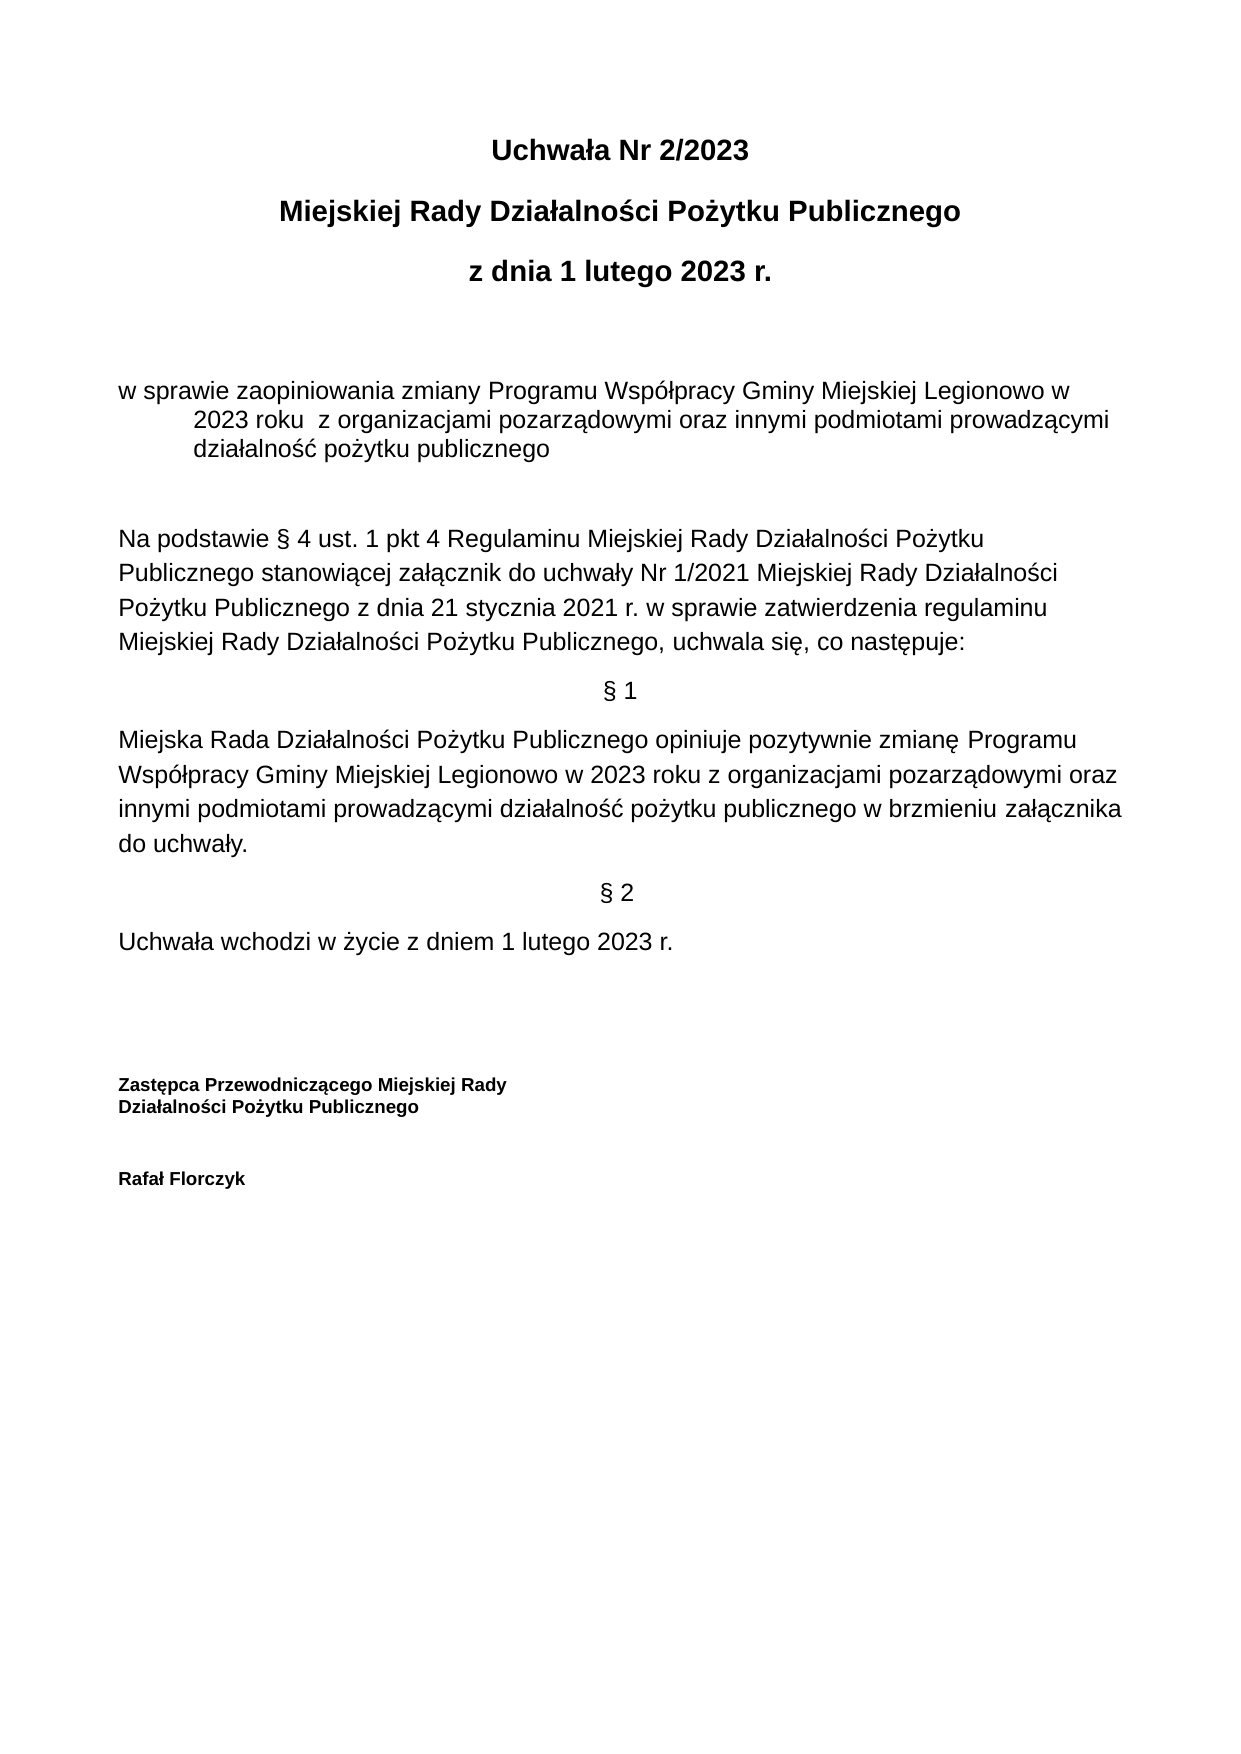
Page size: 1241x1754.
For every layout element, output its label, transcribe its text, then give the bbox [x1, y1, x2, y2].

subtitle Miejskiej Rady Działalności Pożytku Publicznego [118, 193, 1122, 227]
text Uchwała wchodzi w życie z dniem 1 lutego 2023 r. [118, 927, 1122, 956]
subtitle w sprawie zaopiniowania zmiany Programu Współpracy Gminy Miejskiej Legionowo w 2023 roku z organizacjami pozarządowymi oraz innymi podmiotami prowadzącymi działalność pożytku publicznego [118, 376, 1122, 462]
text Rafał Florczyk [118, 1168, 1122, 1189]
subtitle Uchwała Nr 2/2023 [118, 133, 1122, 166]
text § 2 [118, 878, 1122, 907]
text Zastępca Przewodniczącego Miejskiej Rady [118, 1074, 1122, 1096]
subtitle z dnia 1 lutego 2023 r. [118, 254, 1122, 288]
text Na podstawie § 4 ust. 1 pkt 4 Regulaminu Miejskiej Rady Działalności Pożytku Publicznego stanowiącej załącznik do uchwały Nr 1/2021 Miejskiej Rady Działalności Pożytku Publicznego z dnia 21 stycznia 2021 r. w sprawie zatwierdzenia regulaminu Miejskiej Rady Działalności Pożytku Publicznego, uchwala się, co następuje: [118, 524, 1122, 656]
text Miejska Rada Działalności Pożytku Publicznego opiniuje pozytywnie zmianę Programu Współpracy Gminy Miejskiej Legionowo w 2023 roku z organizacjami pozarządowymi oraz innymi podmiotami prowadzącymi działalność pożytku publicznego w brzmieniu załącznika do uchwały. [118, 725, 1122, 858]
text Działalności Pożytku Publicznego [118, 1096, 1122, 1117]
text § 1 [118, 676, 1122, 705]
